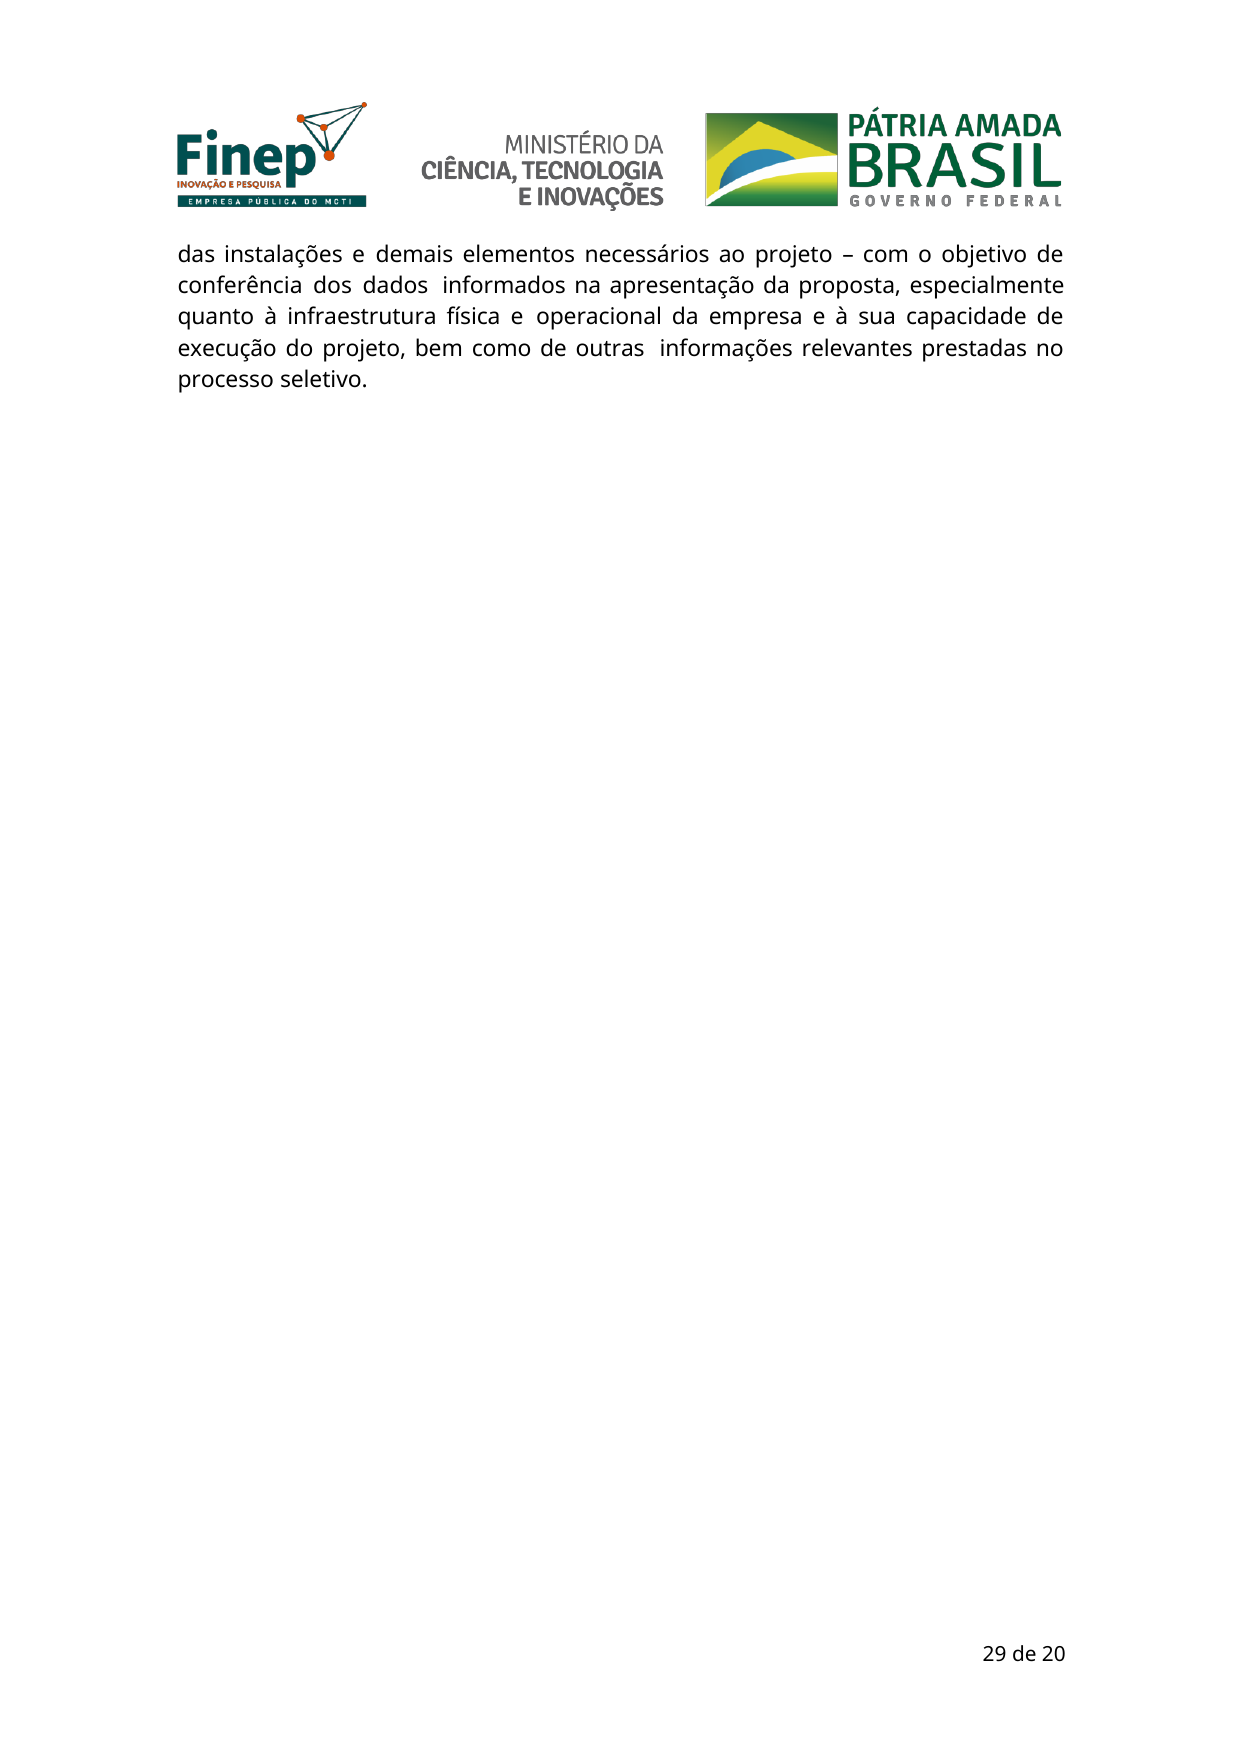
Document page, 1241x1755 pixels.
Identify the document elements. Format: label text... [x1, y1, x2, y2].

list das instalações e demais elementos necessários ao projeto – com o objetivo de conferência dos dados informados na apresentação da proposta, especialmente quanto à infraestrutura física e operacional da empresa e à sua capacidade de execução do projeto, bem como de outras informações relevantes prestadas no processo seletivo. [167, 238, 1064, 394]
